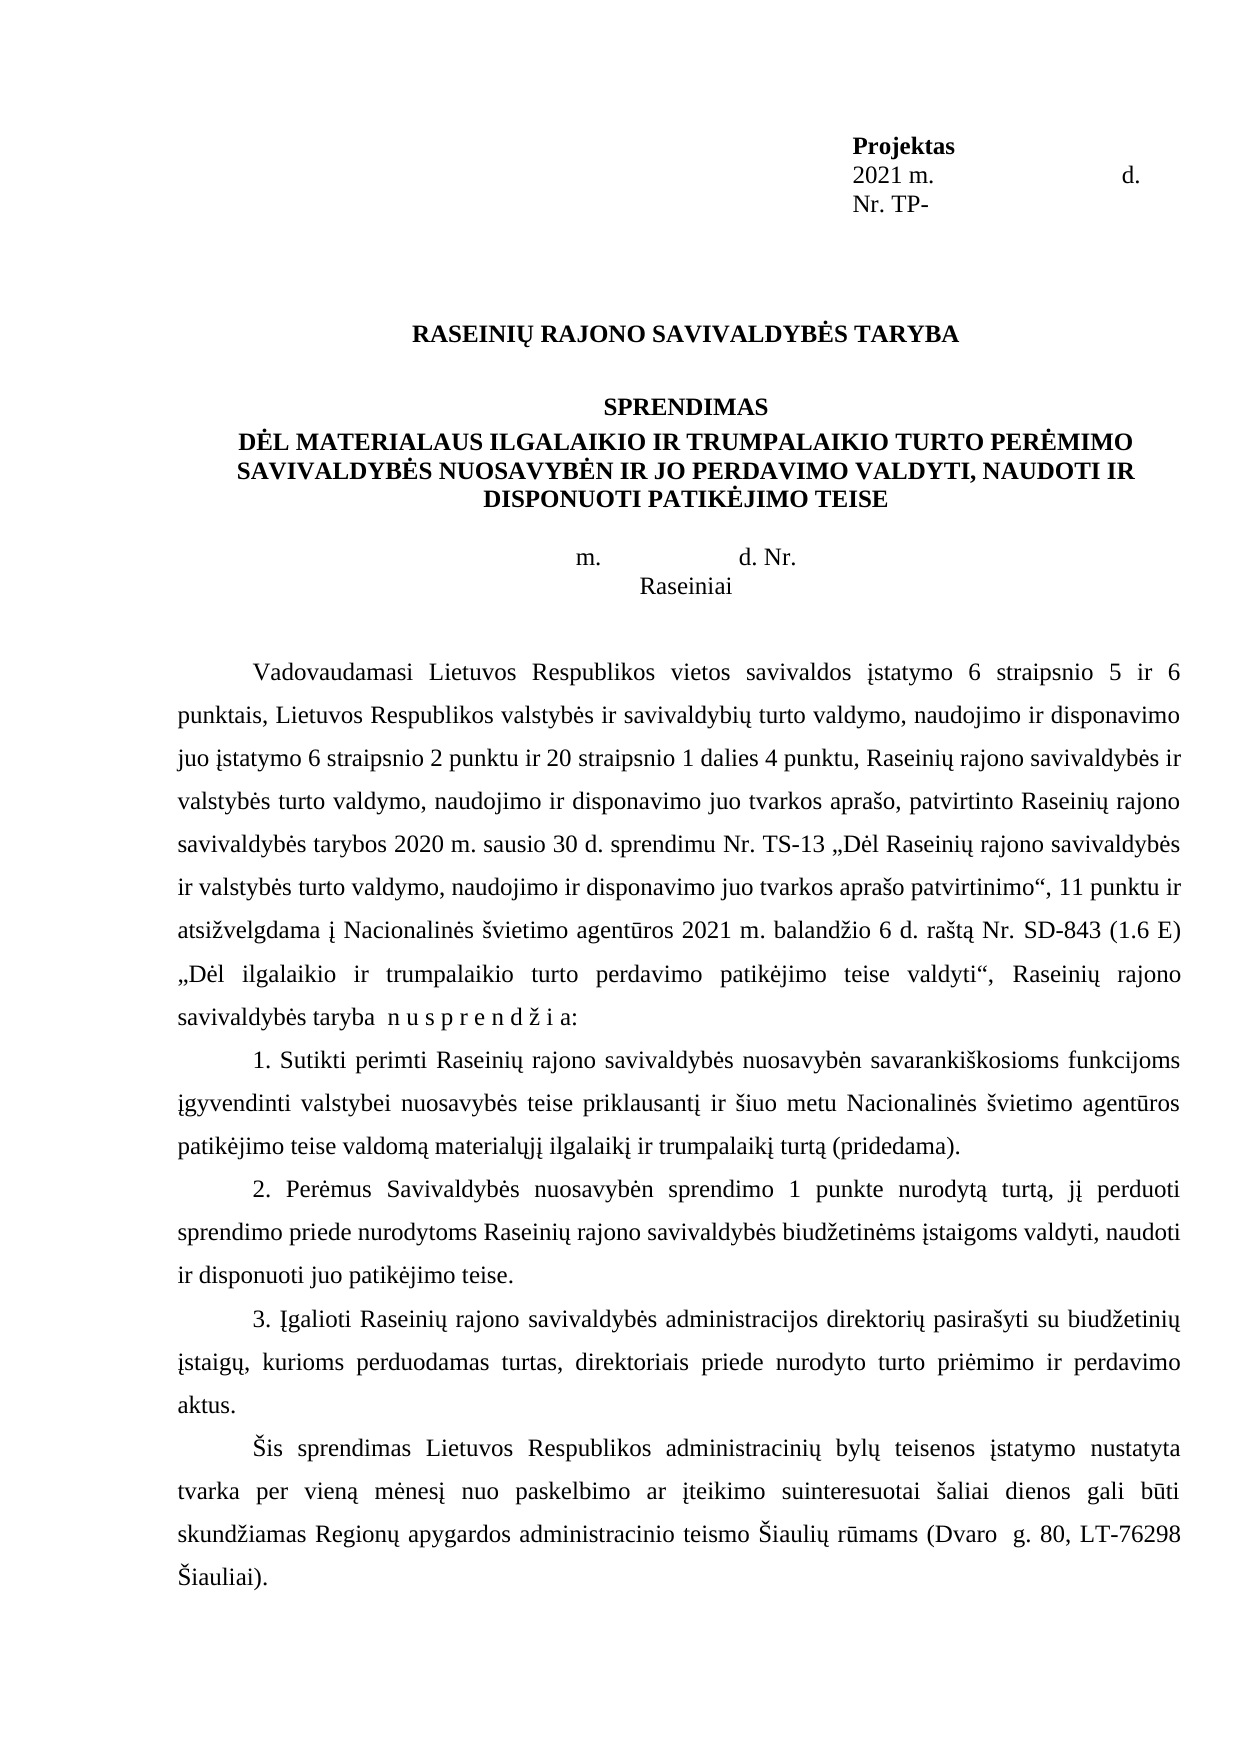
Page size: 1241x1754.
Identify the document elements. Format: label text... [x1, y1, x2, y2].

table_header [177, 246, 1194, 319]
text Projektas [177, 131, 1181, 160]
table_cell DĖL MATERIALAUS ILGALAIKIO IR TRUMPALAIKIO TURTO PERĖMIMO SAVIVALDYBĖS NUOSAVYBĖN IR JO PERDAVIMO VALDYTI, NAUDOTI IR DISPONUOTI PATIKĖJIMO TEISE [177, 427, 1194, 513]
text Šis sprendimas Lietuvos Respublikos administracinių bylų teisenos įstatymo nustatyta tvarka per vieną mėnesį nuo paskelbimo ar įteikimo suinteresuotai šaliai dienos gali būti skundžiamas Regionų apygardos administracinio teismo Šiaulių rūmams (Dvaro g. 80, LT-76298 Šiauliai). [177, 1433, 1181, 1591]
text 3. Įgalioti Raseinių rajono savivaldybės administracijos direktorių pasirašyti su biudžetinių įstaigų, kurioms perduodamas turtas, direktoriais priede nurodyto turto priėmimo ir perdavimo aktus. [177, 1304, 1181, 1419]
text Vadovaudamasi Lietuvos Respublikos vietos savivaldos įstatymo 6 straipsnio 5 ir 6 punktais, Lietuvos Respublikos valstybės ir savivaldybių turto valdymo, naudojimo ir disponavimo juo įstatymo 6 straipsnio 2 punktu ir 20 straipsnio 1 dalies 4 punktu, Raseinių rajono savivaldybės ir valstybės turto valdymo, naudojimo ir disponavimo juo tvarkos aprašo, patvirtinto Raseinių rajono savivaldybės tarybos 2020 m. sausio 30 d. sprendimu Nr. TS-13 „Dėl Raseinių rajono savivaldybės ir valstybės turto valdymo, naudojimo ir disponavimo juo tvarkos aprašo patvirtinimo“, 11 punktu ir atsižvelgdama į Nacionalinės švietimo agentūros 2021 m. balandžio 6 d. raštą Nr. SD-843 (1.6 E) „Dėl ilgalaikio ir trumpalaikio turto perdavimo patikėjimo teise valdyti“, Raseinių rajono savivaldybės taryba nusprendžia: [177, 657, 1181, 1031]
text Nr. TP- [177, 189, 1181, 218]
text 2021 m. d. [177, 160, 1181, 189]
table_cell RASEINIŲ RAJONO SAVIVALDYBĖS TARYBA [177, 319, 1194, 392]
text 1. Sutikti perimti Raseinių rajono savivaldybės nuosavybėn savarankiškosioms funkcijoms įgyvendinti valstybei nuosavybės teise priklausantį ir šiuo metu Nacionalinės švietimo agentūros patikėjimo teise valdomą materialųjį ilgalaikį ir trumpalaikį turtą (pridedama). [177, 1045, 1181, 1160]
table_cell SPRENDIMAS [177, 392, 1194, 427]
text 2. Perėmus Savivaldybės nuosavybėn sprendimo 1 punkte nurodytą turtą, jį perduoti sprendimo priede nurodytoms Raseinių rajono savivaldybės biudžetinėms įstaigoms valdyti, naudoti ir disponuoti juo patikėjimo teise. [177, 1174, 1181, 1289]
table_cell m. d. Nr. Raseiniai [177, 513, 1194, 614]
